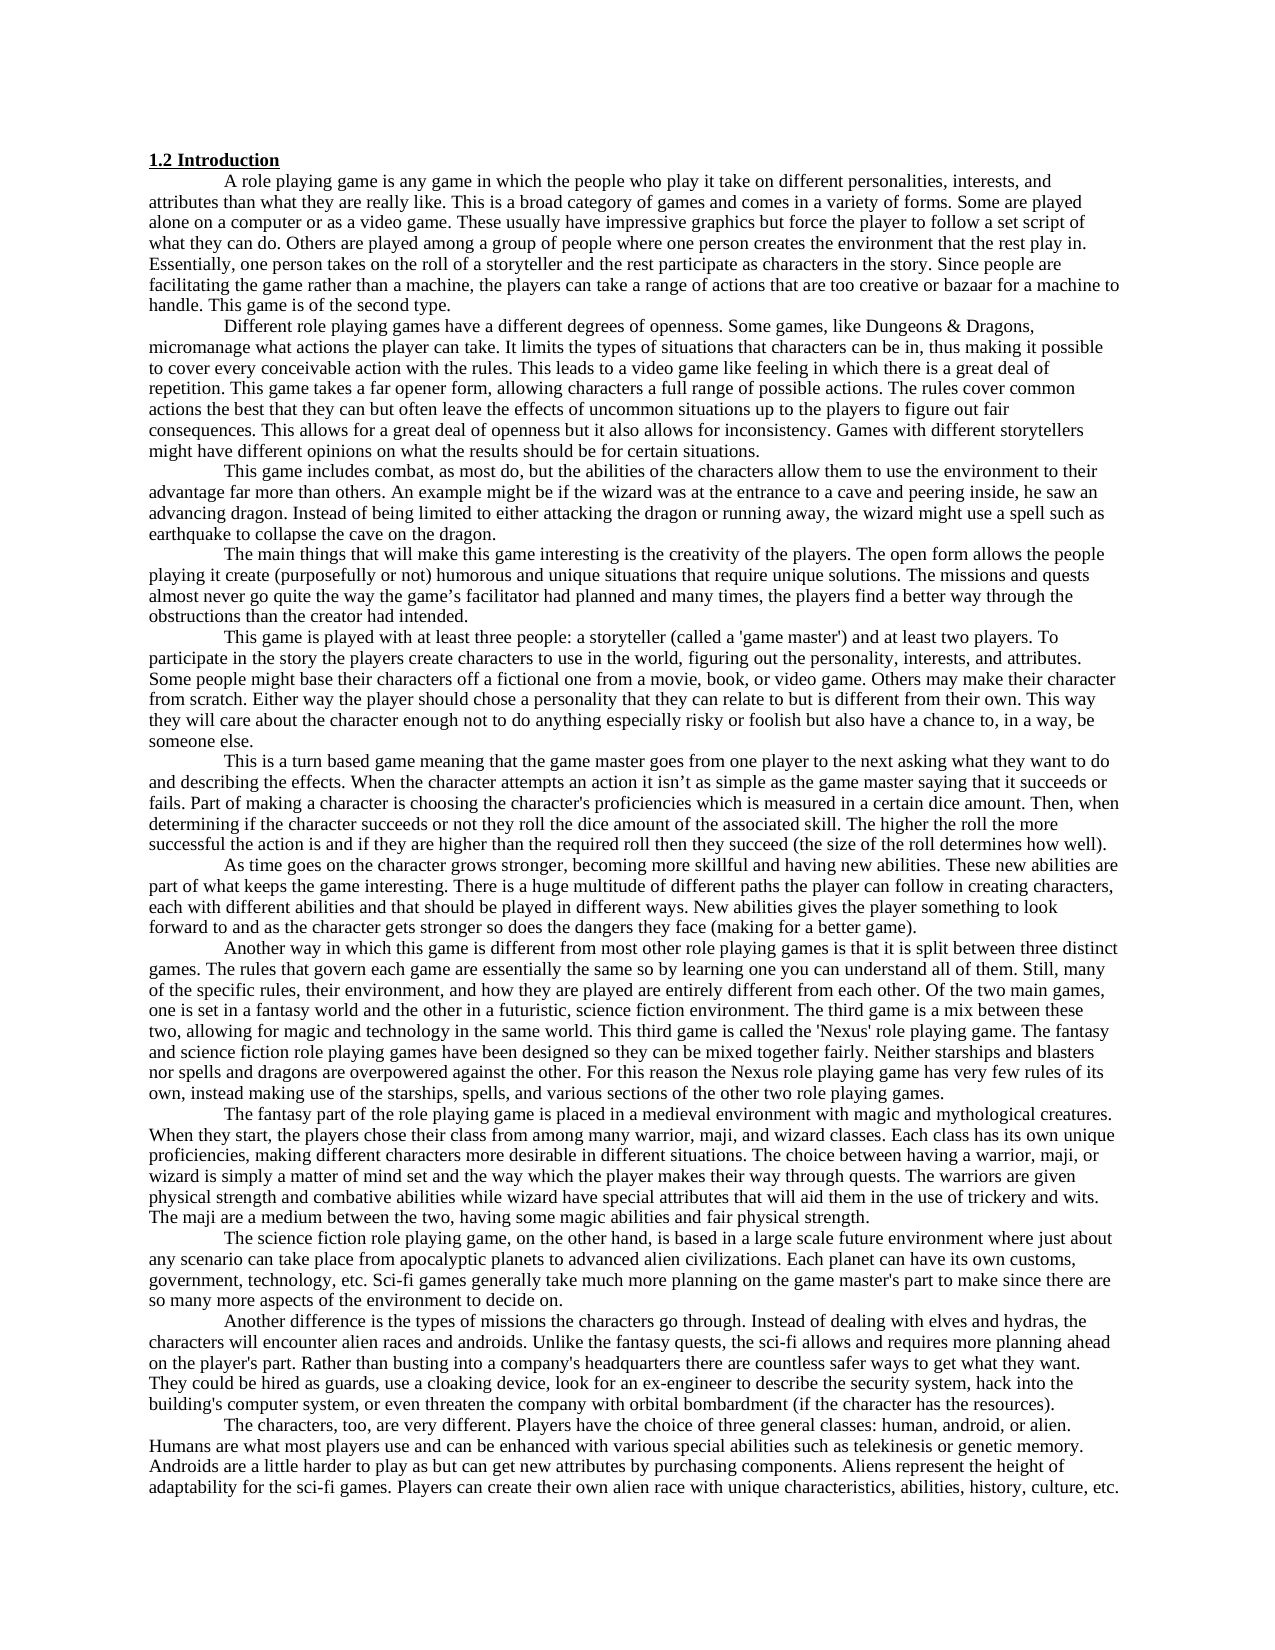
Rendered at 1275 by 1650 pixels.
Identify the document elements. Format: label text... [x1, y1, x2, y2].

text This is a turn based game meaning that the game master goes from one player to the next asking what they want to do and describing the effects. When the character attempts an action it isn’t as simple as the game master saying that it succeeds or fails. Part of making a character is choosing the character's proficiencies which is measured in a certain dice amount. Then, when determining if the character succeeds or not they roll the dice amount of the associated skill. The higher the roll the more successful the action is and if they are higher than the required roll then they succeed (the size of the roll determines how well). [148, 751, 1122, 855]
text The fantasy part of the role playing game is placed in a medieval environment with magic and mythological creatures. When they start, the players chose their class from among many warrior, maji, and wizard classes. Each class has its own unique proficiencies, making different characters more desirable in different situations. The choice between having a warrior, maji, or wizard is simply a matter of mind set and the way which the player makes their way through quests. The warriors are given physical strength and combative abilities while wizard have special attributes that will aid them in the use of trickery and wits. The maji are a medium between the two, having some magic abilities and fair physical strength. [148, 1103, 1122, 1228]
text Another difference is the types of missions the characters go through. Instead of dealing with elves and hydras, the characters will encounter alien races and androids. Unlike the fantasy quests, the sci-fi allows and requires more planning ahead on the player's part. Rather than busting into a company's headquarters there are countless safer ways to get what they want. They could be hired as guards, use a cloaking device, look for an ex-engineer to describe the security system, hack into the building's computer system, or even threaten the company with orbital bombardment (if the character has the resources). [148, 1311, 1122, 1414]
text The characters, too, are very different. Players have the choice of three general classes: human, android, or alien. Humans are what most players use and can be enhanced with various special abilities such as telekinesis or genetic memory. Androids are a little harder to play as but can get new attributes by purchasing components. Aliens represent the height of adaptability for the sci-fi games. Players can create their own alien race with unique characteristics, abilities, history, culture, etc. [148, 1414, 1122, 1497]
text A role playing game is any game in which the people who play it take on different personalities, interests, and attributes than what they are really like. This is a broad category of games and comes in a variety of forms. Some are played alone on a computer or as a video game. These usually have impressive graphics but force the player to follow a set script of what they can do. Others are played among a group of people where one person creates the environment that the rest play in. Essentially, one person takes on the roll of a storyteller and the rest participate as characters in the story. Since people are facilitating the game rather than a machine, the players can take a range of actions that are too creative or bazaar for a machine to handle. This game is of the second type. [148, 171, 1122, 316]
text This game includes combat, as most do, but the abilities of the characters allow them to use the environment to their advantage far more than others. An example might be if the wizard was at the entrance to a cave and peering inside, he saw an advancing dragon. Instead of being limited to either attacking the dragon or running away, the wizard might use a spell such as earthquake to collapse the cave on the dragon. [148, 461, 1122, 544]
text Different role playing games have a different degrees of openness. Some games, like Dungeons & Dragons, micromanage what actions the player can take. It limits the types of situations that characters can be in, thus making it possible to cover every conceivable action with the rules. This leads to a video game like feeling in which there is a great deal of repetition. This game takes a far opener form, allowing characters a full range of possible actions. The rules cover common actions the best that they can but often leave the effects of uncommon situations up to the players to figure out fair consequences. This allows for a great deal of openness but it also allows for inconsistency. Games with different storytellers might have different opinions on what the results should be for certain situations. [148, 316, 1122, 461]
text The science fiction role playing game, on the other hand, is based in a large scale future environment where just about any scenario can take place from apocalyptic planets to advanced alien civilizations. Each planet can have its own customs, government, technology, etc. Sci-fi games generally take much more planning on the game master's part to make since there are so many more aspects of the environment to decide on. [148, 1228, 1122, 1311]
text This game is played with at least three people: a storyteller (called a 'game master') and at least two players. To participate in the story the players create characters to use in the world, figuring out the personality, interests, and attributes. Some people might base their characters off a fictional one from a movie, book, or video game. Others may make their character from scratch. Either way the player should chose a personality that they can relate to but is different from their own. This way they will care about the character enough not to do anything especially risky or foolish but also have a chance to, in a way, be someone else. [148, 627, 1122, 751]
text 1.2 Introduction [148, 150, 1122, 171]
text The main things that will make this game interesting is the creativity of the players. The open form allows the people playing it create (purposefully or not) humorous and unique situations that require unique solutions. The missions and quests almost never go quite the way the game’s facilitator had planned and many times, the players find a better way through the obstructions than the creator had intended. [148, 544, 1122, 627]
text Another way in which this game is different from most other role playing games is that it is split between three distinct games. The rules that govern each game are essentially the same so by learning one you can understand all of them. Still, many of the specific rules, their environment, and how they are played are entirely different from each other. Of the two main games, one is set in a fantasy world and the other in a futuristic, science fiction environment. The third game is a mix between these two, allowing for magic and technology in the same world. This third game is called the 'Nexus' role playing game. The fantasy and science fiction role playing games have been designed so they can be mixed together fairly. Neither starships and blasters nor spells and dragons are overpowered against the other. For this reason the Nexus role playing game has very few rules of its own, instead making use of the starships, spells, and various sections of the other two role playing games. [148, 938, 1122, 1103]
text As time goes on the character grows stronger, becoming more skillful and having new abilities. These new abilities are part of what keeps the game interesting. There is a huge multitude of different paths the player can follow in creating characters, each with different abilities and that should be played in different ways. New abilities gives the player something to look forward to and as the character gets stronger so does the dangers they face (making for a better game). [148, 855, 1122, 938]
